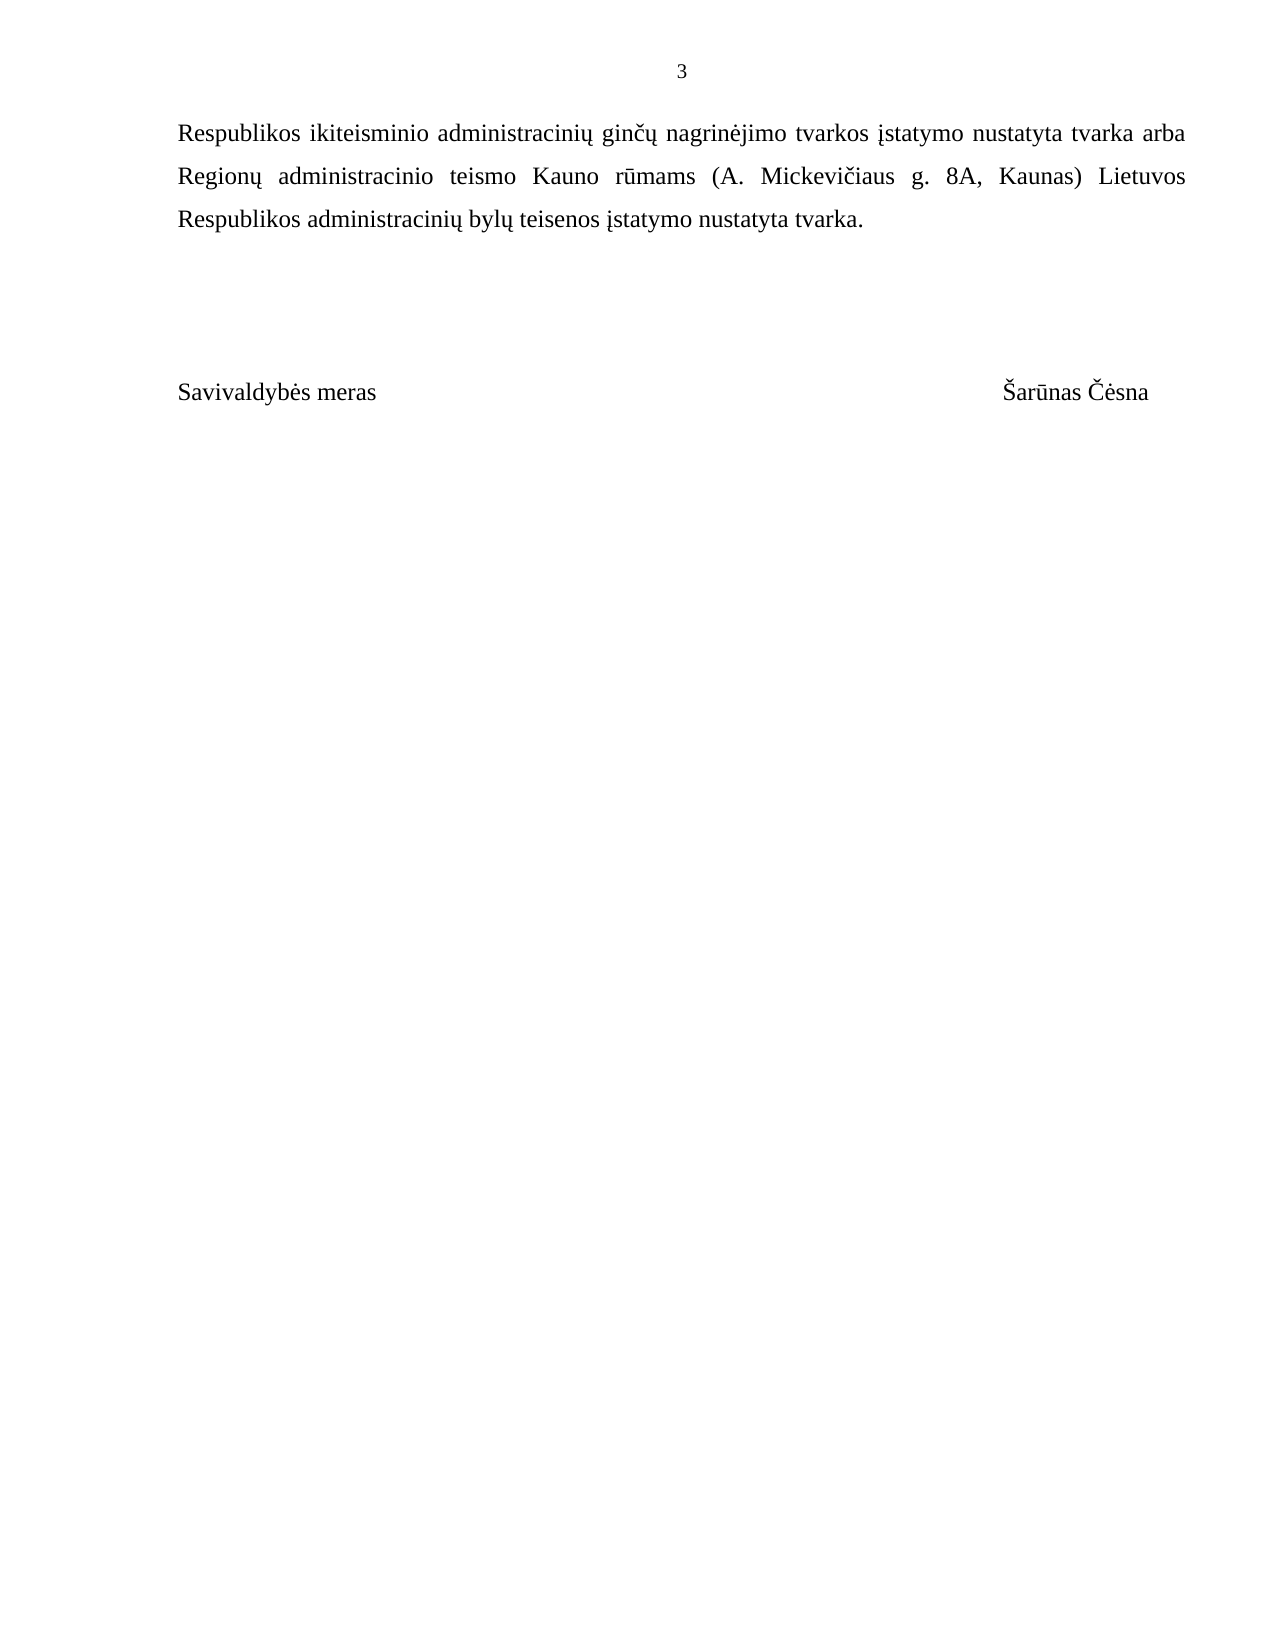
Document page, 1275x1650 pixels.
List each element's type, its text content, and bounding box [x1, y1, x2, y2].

text Respublikos ikiteisminio administracinių ginčų nagrinėjimo tvarkos įstatymo nustatyta tvarka arba Regionų administracinio teismo Kauno rūmams (A. Mickevičiaus g. 8A, Kaunas) Lietuvos Respublikos administracinių bylų teisenos įstatymo nustatyta tvarka. [177, 118, 1186, 233]
text Savivaldybės meras Šarūnas Čėsna [177, 377, 1186, 406]
